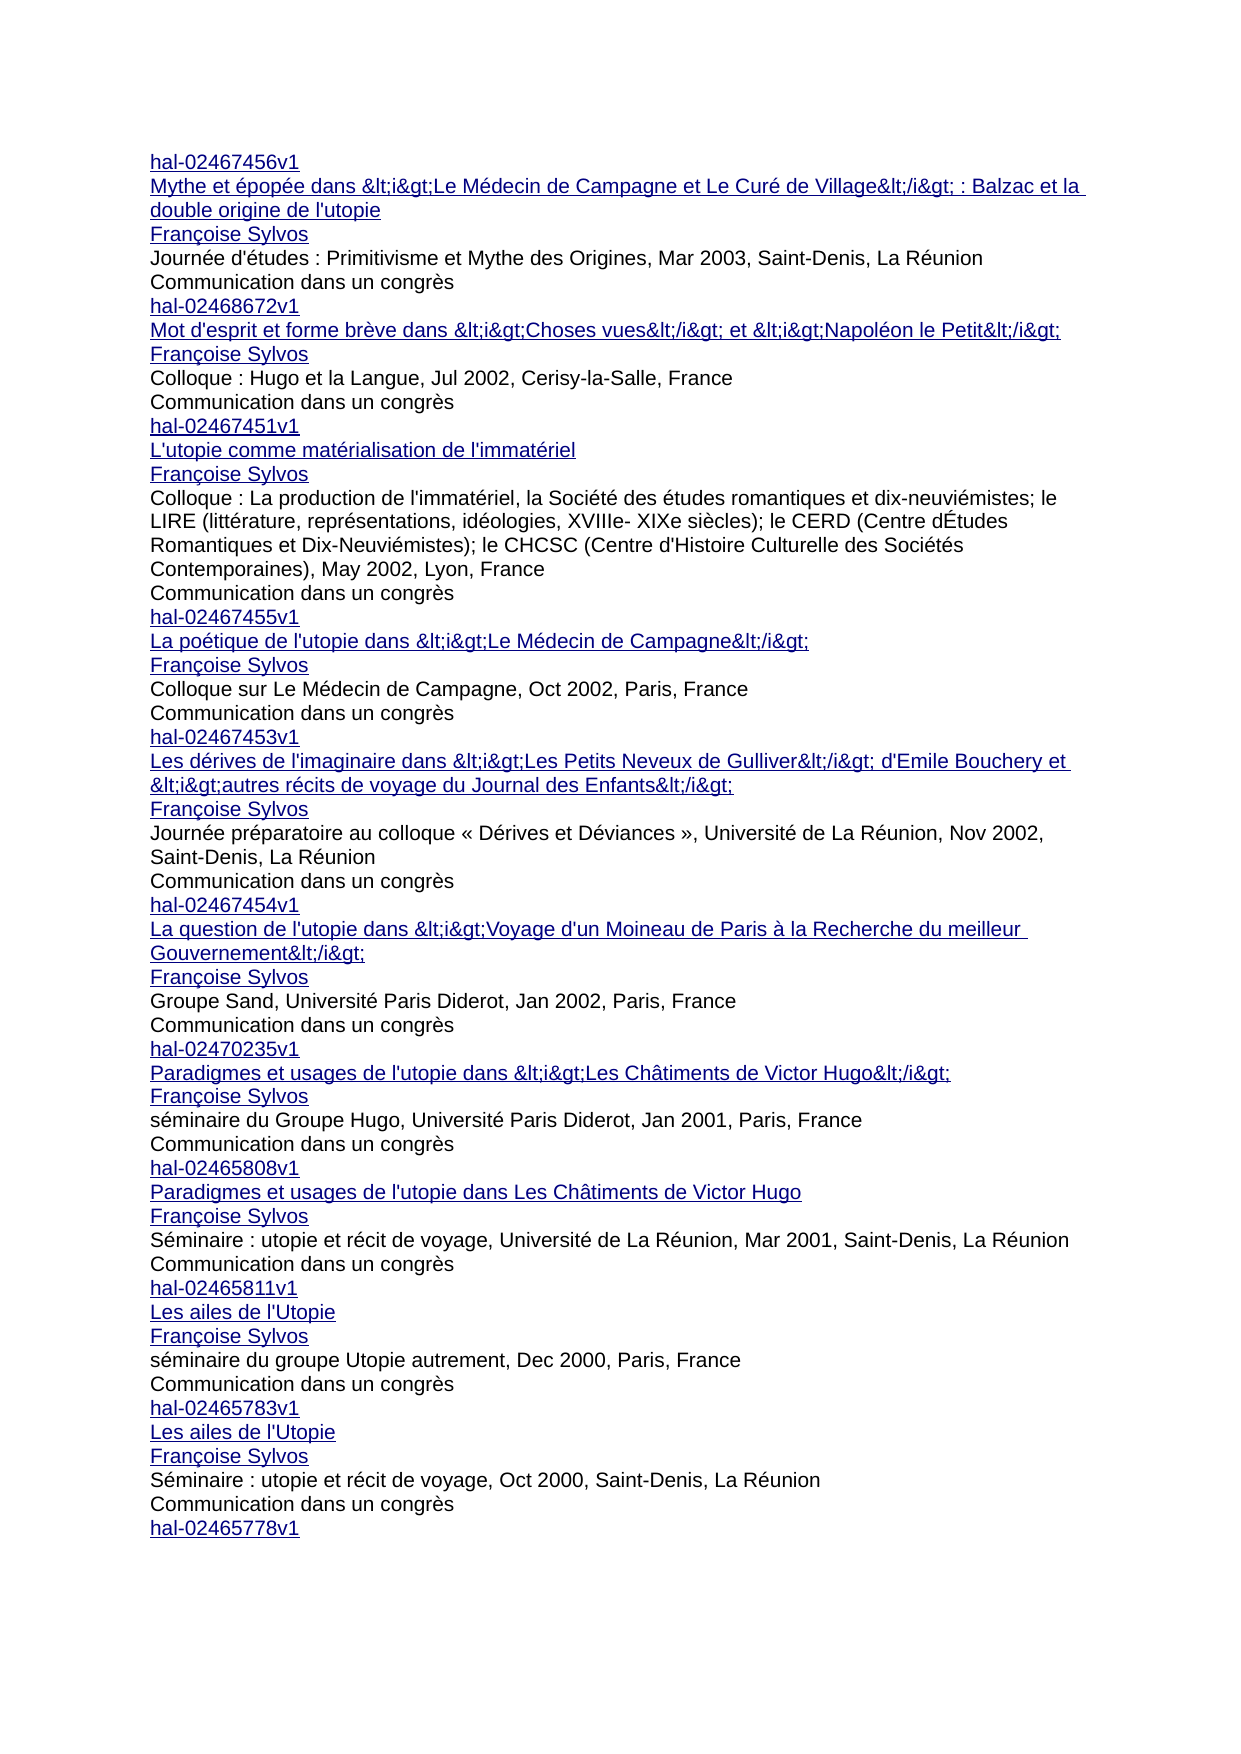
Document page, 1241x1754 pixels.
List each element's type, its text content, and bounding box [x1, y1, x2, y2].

table_cell Paradigmes et usages de l'utopie dans Les Châtiments de Victor Hugo Françoise Sylvos Séminaire : utopie et récit de voyage, Université de La Réunion, Mar 2001, Saint-Denis, La Réunion Communication dans un congrès hal-02465811v1 [150, 1180, 1090, 1300]
table_cell Les ailes de l'Utopie Françoise Sylvos Séminaire : utopie et récit de voyage, Oct 2000, Saint-Denis, La Réunion Communication dans un congrès hal-02465778v1 [150, 1420, 1090, 1539]
table_cell L'utopie comme matérialisation de l'immatériel Françoise Sylvos Colloque : La production de l'immatériel, la Société des études romantiques et dix-neuviémistes; le LIRE (littérature, représentations, idéologies, XVIIIe- XIXe siècles); le CERD (Centre dÉtudes Romantiques et Dix-Neuviémistes); le CHCSC (Centre d'Histoire Culturelle des Sociétés Contemporaines), May 2002, Lyon, France Communication dans un congrès hal-02467455v1 [150, 438, 1090, 629]
table_cell La question de l'utopie dans &lt;i&gt;Voyage d'un Moineau de Paris à la Recherche du meilleur Gouvernement&lt;/i&gt; Françoise Sylvos Groupe Sand, Université Paris Diderot, Jan 2002, Paris, France Communication dans un congrès hal-02470235v1 [150, 917, 1090, 1060]
table_cell Paradigmes et usages de l'utopie dans &lt;i&gt;Les Châtiments de Victor Hugo&lt;/i&gt; Françoise Sylvos séminaire du Groupe Hugo, Université Paris Diderot, Jan 2001, Paris, France Communication dans un congrès hal-02465808v1 [150, 1060, 1090, 1180]
table_cell Mythe et épopée dans &lt;i&gt;Le Médecin de Campagne et Le Curé de Village&lt;/i&gt; : Balzac et la double origine de l'utopie Françoise Sylvos Journée d'études : Primitivisme et Mythe des Origines, Mar 2003, Saint-Denis, La Réunion Communication dans un congrès hal-02468672v1 [150, 174, 1090, 318]
table_cell La poétique de l'utopie dans &lt;i&gt;Le Médecin de Campagne&lt;/i&gt; Françoise Sylvos Colloque sur Le Médecin de Campagne, Oct 2002, Paris, France Communication dans un congrès hal-02467453v1 [150, 629, 1090, 749]
table_cell Les dérives de l'imaginaire dans &lt;i&gt;Les Petits Neveux de Gulliver&lt;/i&gt; d'Emile Bouchery et &lt;i&gt;autres récits de voyage du Journal des Enfants&lt;/i&gt; Françoise Sylvos Journée préparatoire au colloque « Dérives et Déviances », Université de La Réunion, Nov 2002, Saint-Denis, La Réunion Communication dans un congrès hal-02467454v1 [150, 749, 1090, 917]
table_cell hal-02467456v1 [150, 150, 1090, 174]
table_cell Mot d'esprit et forme brève dans &lt;i&gt;Choses vues&lt;/i&gt; et &lt;i&gt;Napoléon le Petit&lt;/i&gt; Françoise Sylvos Colloque : Hugo et la Langue, Jul 2002, Cerisy-la-Salle, France Communication dans un congrès hal-02467451v1 [150, 318, 1090, 437]
table_cell Les ailes de l'Utopie Françoise Sylvos séminaire du groupe Utopie autrement, Dec 2000, Paris, France Communication dans un congrès hal-02465783v1 [150, 1300, 1090, 1420]
